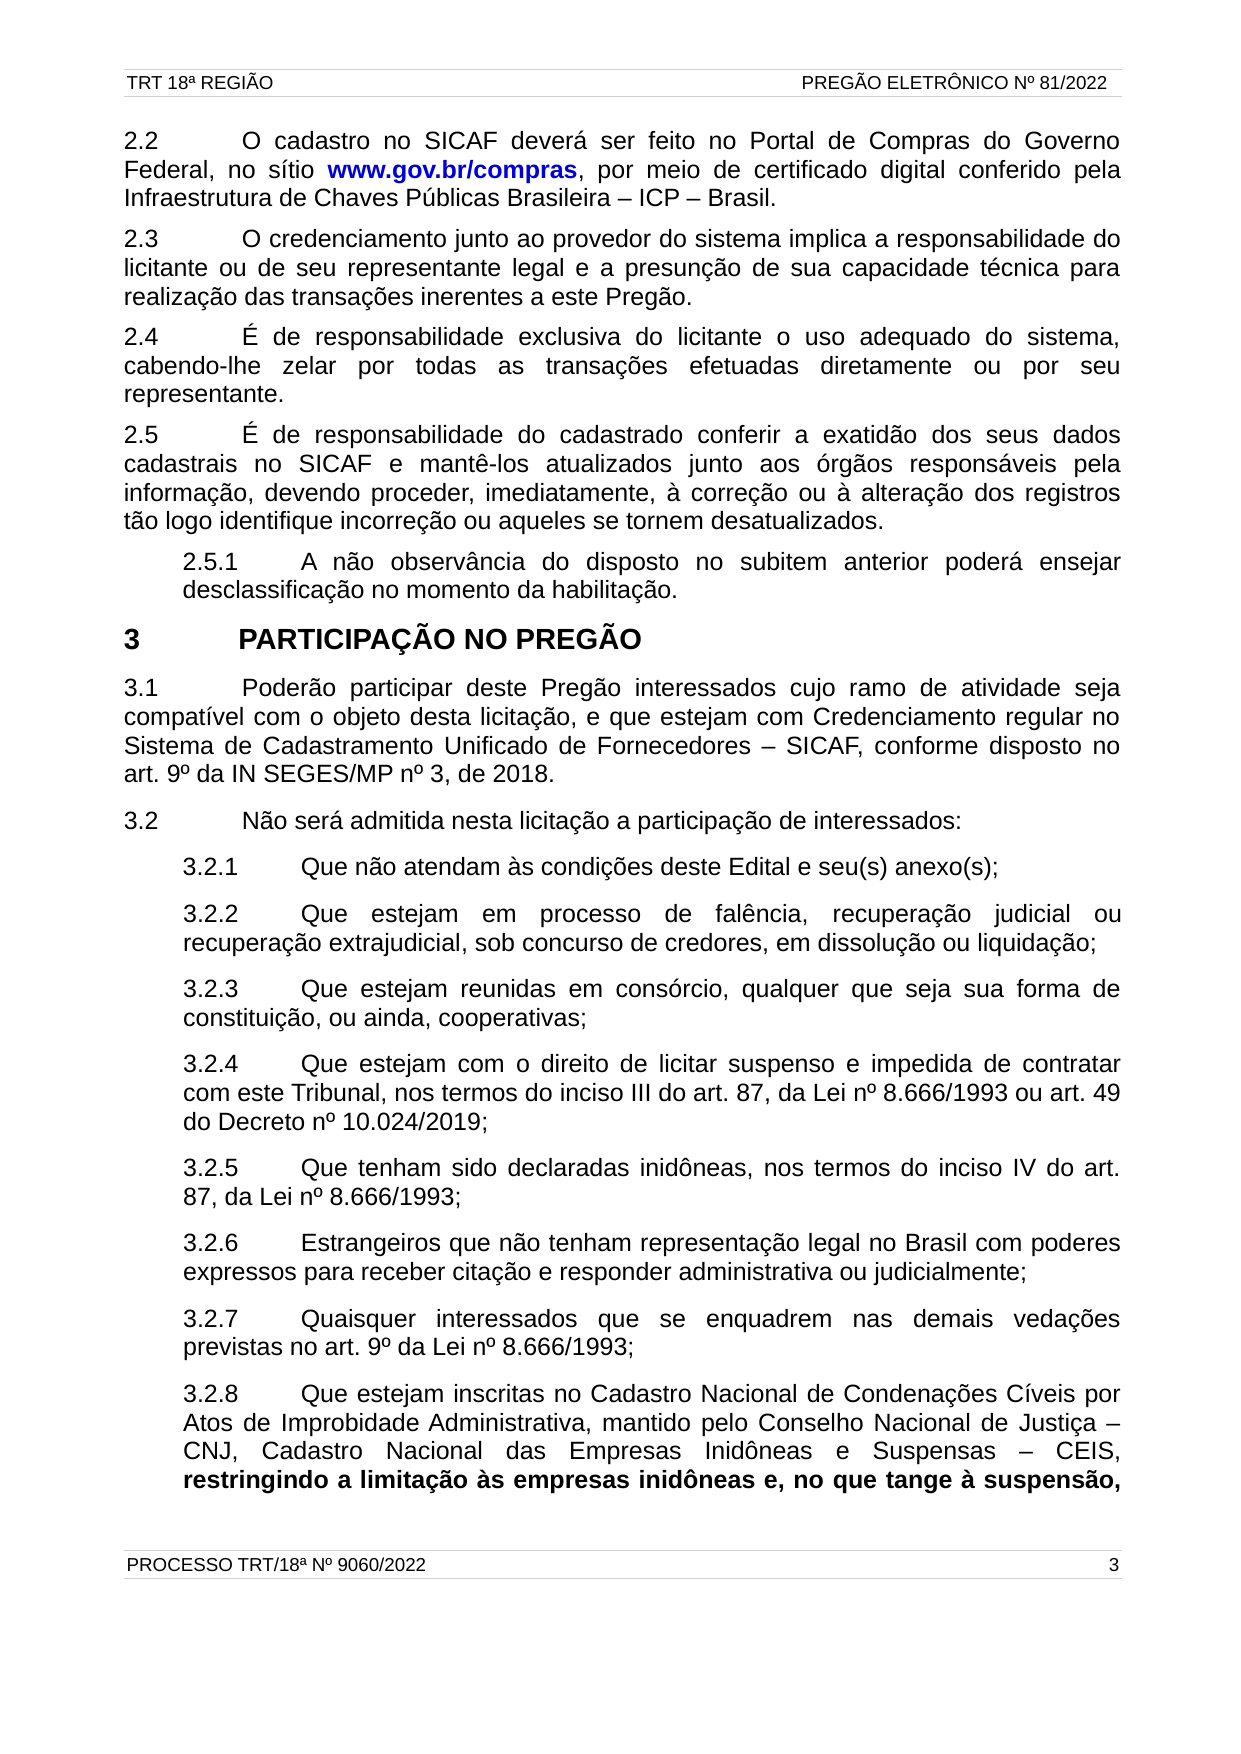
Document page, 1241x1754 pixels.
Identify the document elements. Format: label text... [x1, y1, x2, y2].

text 3.2.4 Que estejam com o direito de licitar suspenso e impedida de contratar com este Tribunal, nos termos do inciso III do art. 87, da Lei nº 8.666/1993 ou art. 49 do Decreto nº 10.024/2019; [183, 1049, 1122, 1136]
text 3.2.5 Que tenham sido declaradas inidôneas, nos termos do inciso IV do art. 87, da Lei nº 8.666/1993; [183, 1153, 1122, 1211]
text 2.2 O cadastro no SICAF deverá ser feito no Portal de Compras do Governo Federal, no sítio www.gov.br/compras, por meio de certificado digital conferido pela Infraestrutura de Chaves Públicas Brasileira – ICP – Brasil. [123, 126, 1122, 212]
text 3.2.2 Que estejam em processo de falência, recuperação judicial ou recuperação extrajudicial, sob concurso de credores, em dissolução ou liquidação; [183, 899, 1122, 956]
text 2.4 É de responsabilidade exclusiva do licitante o uso adequado do sistema, cabendo-lhe zelar por todas as transações efetuadas diretamente ou por seu representante. [123, 322, 1122, 408]
text 3.2.1 Que não atendam às condições deste Edital e seu(s) anexo(s); [182, 852, 1122, 881]
text 3.1 Poderão participar deste Pregão interessados cujo ramo de atividade seja compatível com o objeto desta licitação, e que estejam com Credenciamento regular no Sistema de Cadastramento Unificado de Fornecedores – SICAF, conforme disposto no art. 9º da IN SEGES/MP nº 3, de 2018. [123, 673, 1122, 788]
text 2.5.1 A não observância do disposto no subitem anterior poderá ensejar desclassificação no momento da habilitação. [182, 547, 1122, 604]
text 3.2.7 Quaisquer interessados que se enquadrem nas demais vedações previstas no art. 9º da Lei nº 8.666/1993; [183, 1304, 1122, 1361]
text 3.2.3 Que estejam reunidas em consórcio, qualquer que seja sua forma de constituição, ou ainda, cooperativas; [183, 974, 1122, 1032]
text 2.5 É de responsabilidade do cadastrado conferir a exatidão dos seus dados cadastrais no SICAF e mantê-los atualizados junto aos órgãos responsáveis pela informação, devendo proceder, imediatamente, à correção ou à alteração dos registros tão logo identifique incorreção ou aqueles se tornem desatualizados. [123, 420, 1122, 535]
text 3 PARTICIPAÇÃO NO PREGÃO [123, 622, 1122, 656]
text 3.2.8 Que estejam inscritas no Cadastro Nacional de Condenações Cíveis por Atos de Improbidade Administrativa, mantido pelo Conselho Nacional de Justiça – CNJ, Cadastro Nacional das Empresas Inidôneas e Suspensas – CEIS, restringindo a limitação às empresas inidôneas e, no que tange à suspensão, [183, 1379, 1122, 1494]
text 3.2 Não será admitida nesta licitação a participação de interessados: [123, 806, 1122, 835]
text 2.3 O credenciamento junto ao provedor do sistema implica a responsabilidade do licitante ou de seu representante legal e a presunção de sua capacidade técnica para realização das transações inerentes a este Pregão. [123, 224, 1122, 310]
text 3.2.6 Estrangeiros que não tenham representação legal no Brasil com poderes expressos para receber citação e responder administrativa ou judicialmente; [183, 1228, 1122, 1286]
